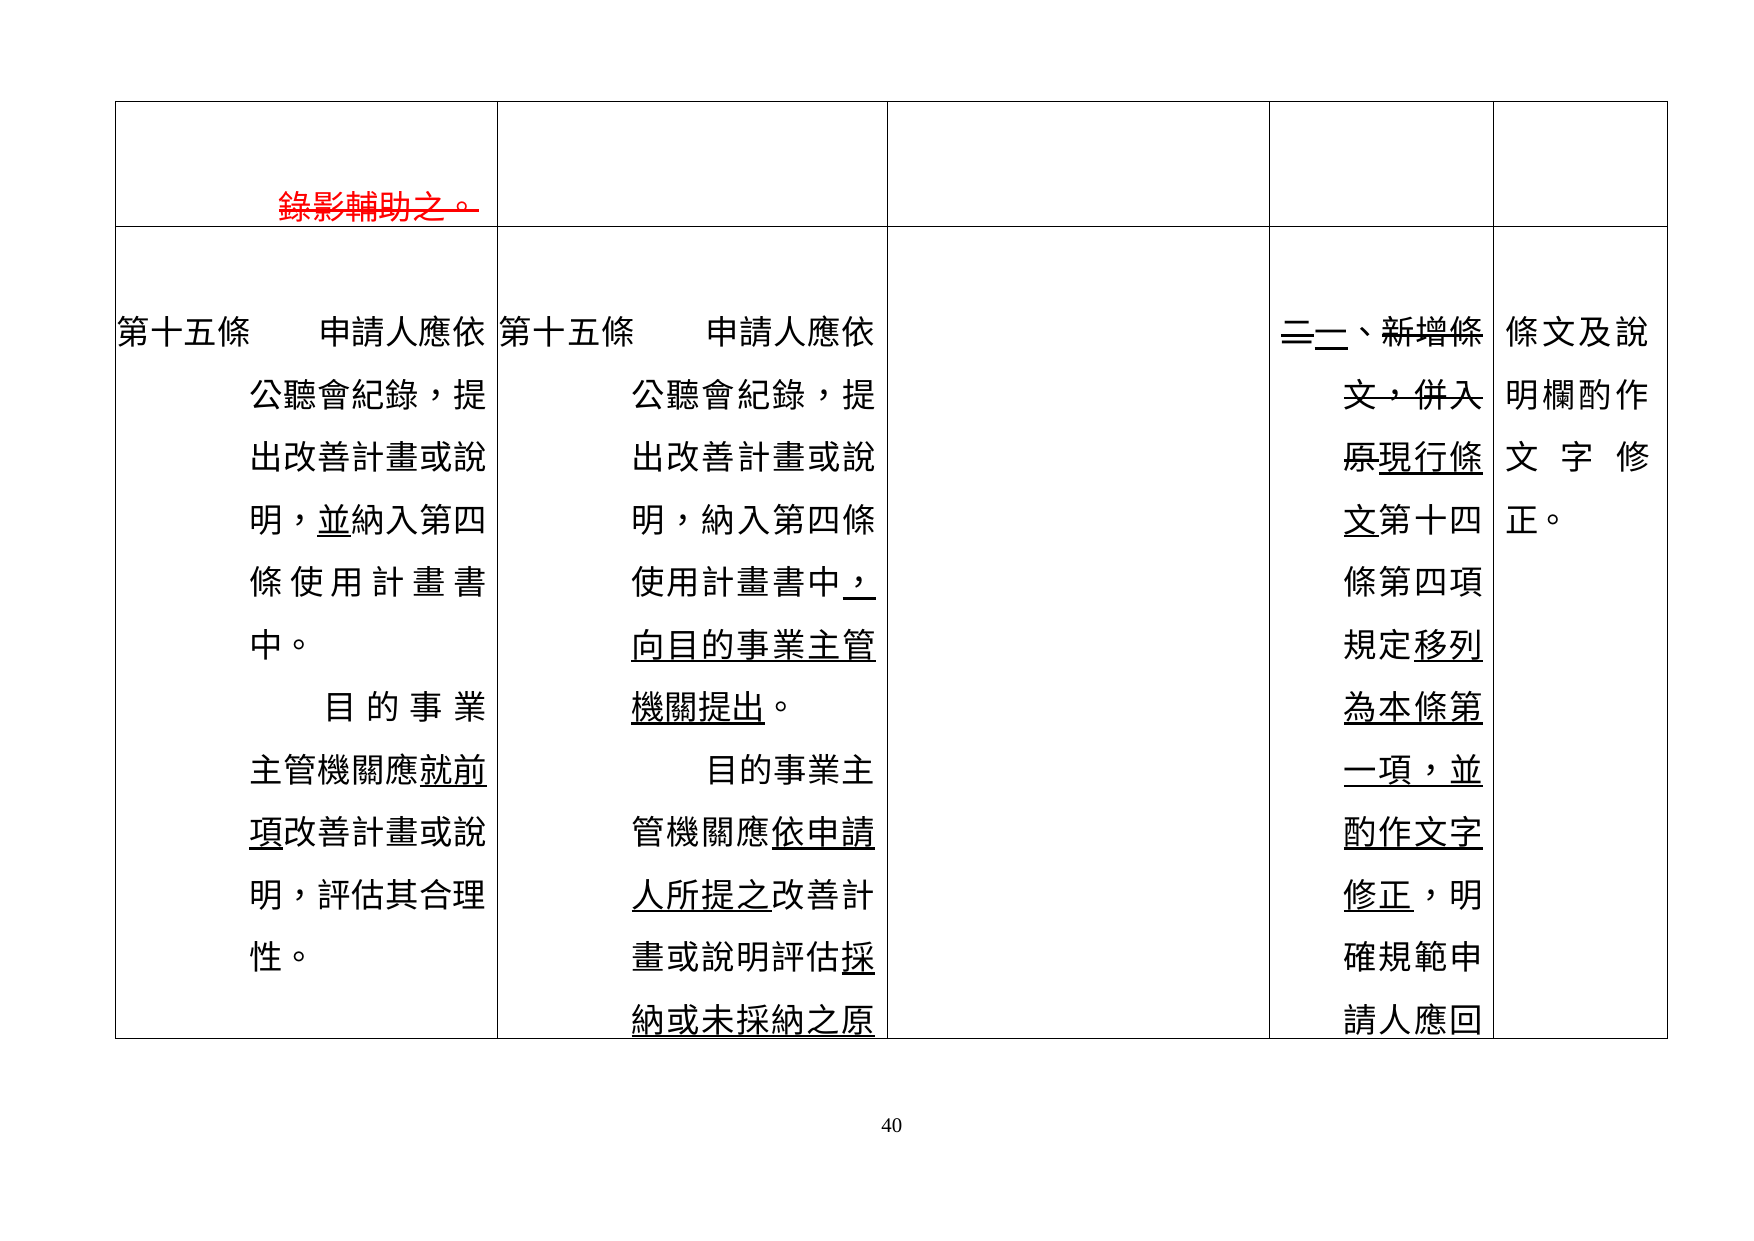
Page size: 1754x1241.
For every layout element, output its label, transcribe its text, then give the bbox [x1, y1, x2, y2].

table_cell [1494, 102, 1667, 226]
table_cell 第十五條 申請人應依公聽會紀錄，提出改善計畫或說明，納入第四條使用計畫書中，向目的事業主管機關提出。 目的事業主管機關應依申請人所提之改善計畫或說明評估採納或未採納之原 [498, 227, 887, 1038]
table_cell [498, 102, 887, 226]
table_cell [888, 102, 1269, 226]
table_cell [1270, 102, 1493, 226]
table_cell 第十四條 目的事業主管機關應於公聽會結束後二週內作成公聽會紀錄，並得輔以錄音或錄影，且於區公所及里辦公處公開陳列至少三十日，並刊登於目的事業主管機關及相關網站。 前項紀錄應將第九條之書面意見納入並載明公聽會之參與人所為陳述或發言要旨及其提出之文書、證據等文件，並記明贊成及反對理由，必要時並得載明贊成及反對人數、公聽會之參與人之要求及申請人之承諾等事項。 公聽會紀錄得以錄音、錄影輔助之。 [116, 102, 497, 226]
table_cell 條文及說明欄酌作文字修正。 [1494, 227, 1667, 1038]
table_cell 二一、新增條文，併入原現行條文第十四條第四項規定移列為本條第一項，並酌作文字修正，明確規範申請人應回 [1270, 227, 1493, 1038]
table_cell [888, 227, 1269, 1038]
table_cell 第十五條 申請人應依公聽會紀錄，提出改善計畫或說明，並納入第四條使用計畫書中。 目的事業主管機關應就前項改善計畫或說明，評估其合理性。 [116, 227, 497, 1038]
